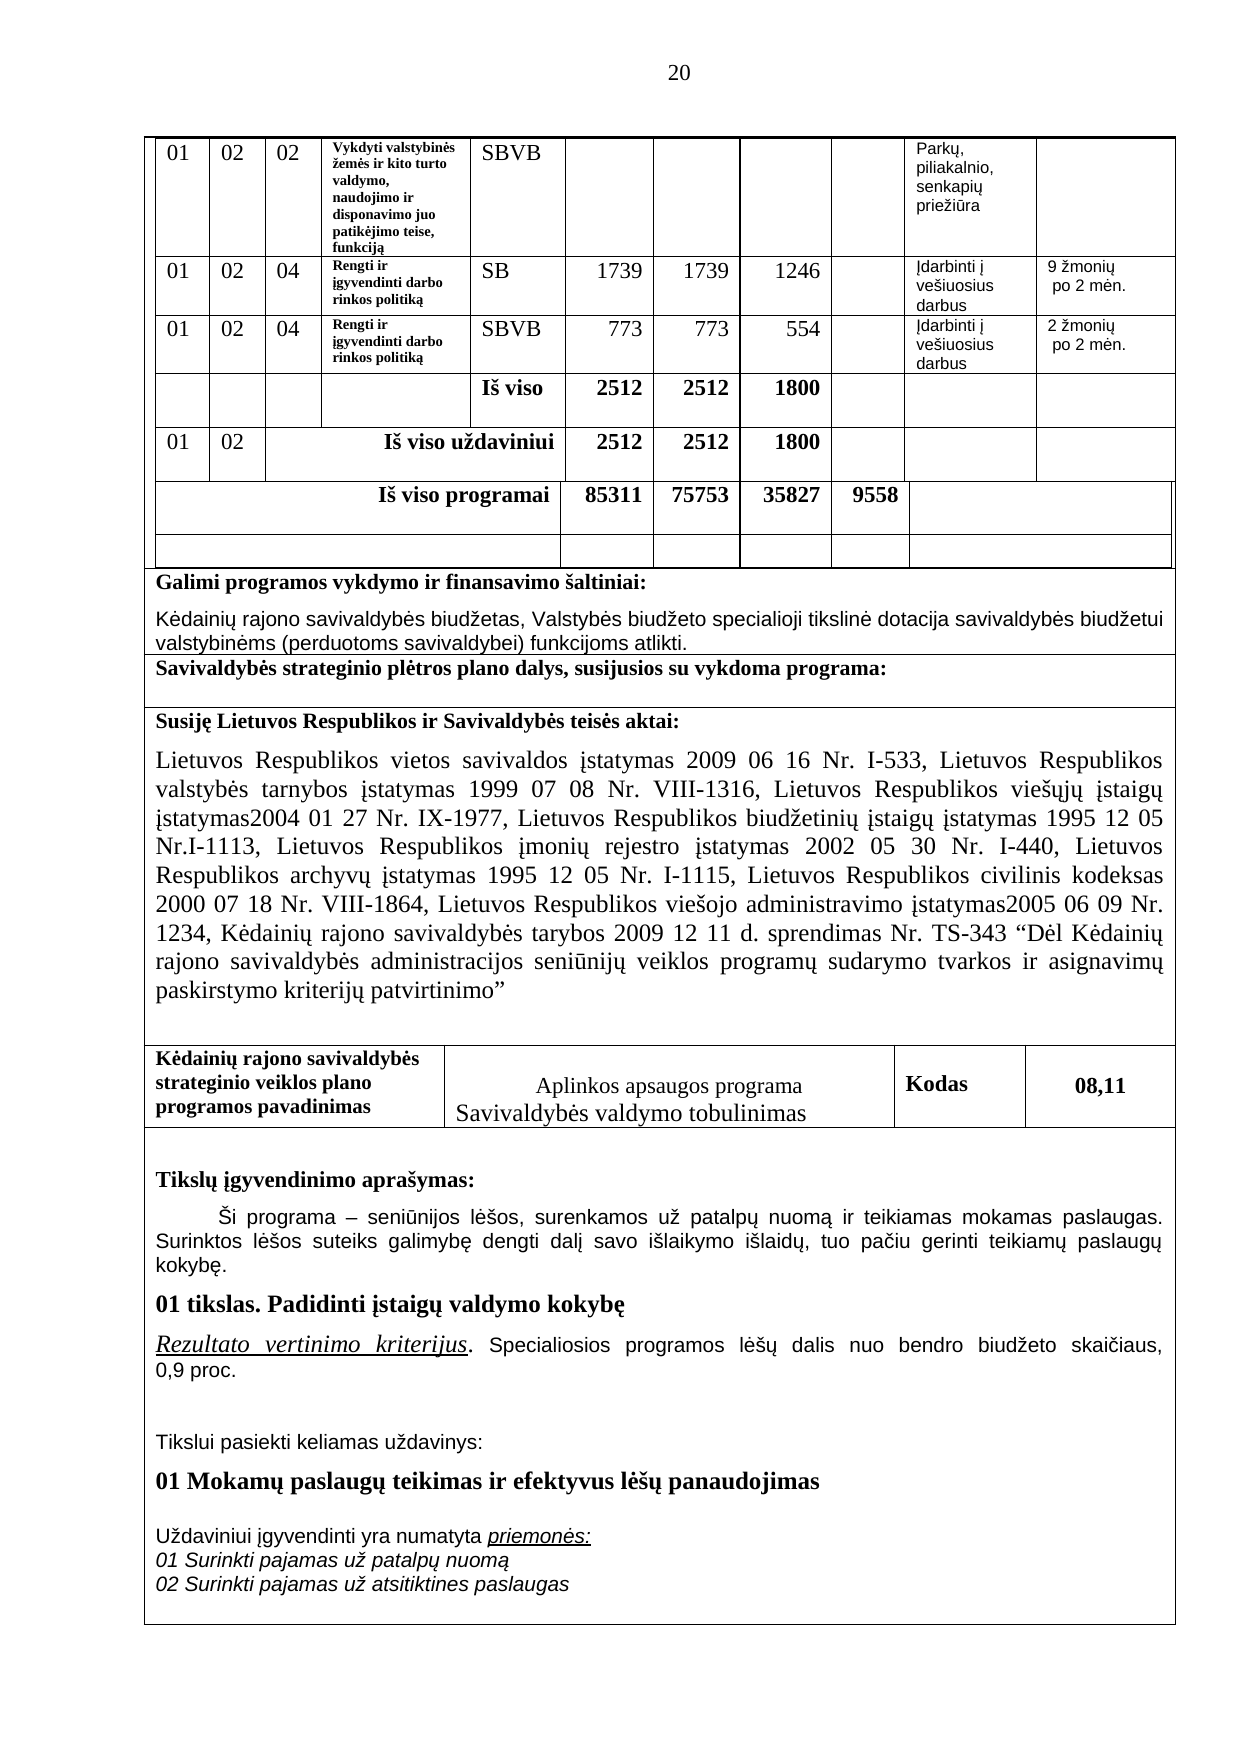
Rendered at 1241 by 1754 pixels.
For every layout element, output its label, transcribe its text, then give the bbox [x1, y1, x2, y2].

table_cell [910, 482, 1171, 534]
table_cell Iš viso programai [156, 482, 560, 534]
table_cell 773 [566, 316, 653, 373]
table_cell Parkų, piliakalnio, senkapių priežiūra [905, 139, 1036, 256]
table_cell Iš viso [471, 374, 565, 427]
table_cell Aplinkos apsaugos programa Savivaldybės valdymo tobulinimas [445, 1046, 894, 1127]
table_cell Galimi programos vykdymo ir finansavimo šaltiniai: Kėdainių rajono savivaldybės biudžetas, Valstybės biudžeto specialioji tikslinė dotacija savivaldybės biudžetui valstybinėms (perduotoms savivaldybei) funkcijoms atlikti. [145, 569, 1175, 654]
table_cell 2512 [566, 428, 653, 481]
table_cell [566, 139, 653, 256]
table_cell [832, 139, 904, 256]
table_cell [741, 535, 831, 567]
table_cell 773 [654, 316, 739, 373]
table_cell Įdarbinti į vešiuosius darbus [905, 316, 1036, 373]
table_cell [832, 374, 904, 427]
table_cell Kėdainių rajono savivaldybės strateginio veiklos plano programos pavadinimas [145, 1046, 444, 1127]
table_cell [210, 374, 265, 427]
table_cell [322, 374, 470, 427]
table_cell [156, 374, 209, 427]
table_cell [741, 139, 831, 256]
table_cell 1739 [654, 257, 739, 314]
table_cell [1037, 428, 1175, 481]
table_cell 08,11 [1026, 1046, 1175, 1127]
table_cell Iš viso uždaviniui [266, 428, 565, 481]
table_cell [654, 139, 739, 256]
table_cell 01 [156, 316, 209, 373]
table_cell Rengti ir įgyvendinti darbo rinkos politiką [322, 257, 470, 314]
table_cell [832, 535, 909, 567]
table_cell SB [471, 257, 565, 314]
table_cell Vykdyti valstybinės žemės ir kito turto valdymo, naudojimo ir disponavimo juo patikėjimo teise, funkciją [322, 139, 470, 256]
table_cell 9 žmonių po 2 mėn. [1037, 257, 1175, 314]
table_cell 02 [266, 139, 321, 256]
table_cell 85311 [561, 482, 653, 534]
table_cell Tikslų įgyvendinimo aprašymas: Ši programa – seniūnijos lėšos, surenkamos už patalpų nuomą ir teikiamas mokamas paslaugas. Surinktos lėšos suteiks galimybę dengti dalį savo išlaikymo išlaidų, tuo pačiu gerinti teikiamų paslaugų kokybę. 01 tikslas. Padidinti įstaigų valdymo kokybę Rezultato vertinimo kriterijus. Specialiosios programos lėšų dalis nuo bendro biudžeto skaičiaus, 0,9 proc. Tikslui pasiekti keliamas uždavinys: 01 Mokamų paslaugų teikimas ir efektyvus lėšų panaudojimas Uždaviniui įgyvendinti yra numatyta priemonės: 01 Surinkti pajamas už patalpų nuomą 02 Surinkti pajamas už atsitiktines paslaugas [145, 1128, 1175, 1624]
table_cell [156, 535, 560, 567]
table_cell 75753 [654, 482, 739, 534]
table_cell 1246 [741, 257, 831, 314]
table_cell 1800 [741, 374, 831, 427]
table_cell 2 žmonių po 2 mėn. [1037, 316, 1175, 373]
table_cell [905, 374, 1036, 427]
table_cell Įdarbinti į vešiuosius darbus [905, 257, 1036, 314]
table_cell 9558 [832, 482, 909, 534]
table_cell 01 [156, 257, 209, 314]
table_cell 01 [156, 428, 209, 481]
table_cell Savivaldybės strateginio plėtros plano dalys, susijusios su vykdoma programa: [145, 655, 1175, 707]
table_cell [654, 535, 739, 567]
table_cell 2512 [654, 374, 739, 427]
table_cell [832, 428, 904, 481]
table_cell 02 [210, 428, 265, 481]
table_cell Kodas [895, 1046, 1025, 1127]
table_cell 02 [210, 316, 265, 373]
table_cell 04 [266, 316, 321, 373]
table_cell Susiję Lietuvos Respublikos ir Savivaldybės teisės aktai: Lietuvos Respublikos vietos savivaldos įstatymas 2009 06 16 Nr. I-533, Lietuvos Respublikos valstybės tarnybos įstatymas 1999 07 08 Nr. VIII-1316, Lietuvos Respublikos viešųjų įstaigų įstatymas2004 01 27 Nr. IX-1977, Lietuvos Respublikos biudžetinių įstaigų įstatymas 1995 12 05 Nr.I-1113, Lietuvos Respublikos įmonių rejestro įstatymas 2002 05 30 Nr. I-440, Lietuvos Respublikos archyvų įstatymas 1995 12 05 Nr. I-1115, Lietuvos Respublikos civilinis kodeksas 2000 07 18 Nr. VIII-1864, Lietuvos Respublikos viešojo administravimo įstatymas2005 06 09 Nr. 1234, Kėdainių rajono savivaldybės tarybos 2009 12 11 d. sprendimas Nr. TS-343 “Dėl Kėdainių rajono savivaldybės administracijos seniūnijų veiklos programų sudarymo tvarkos ir asignavimų paskirstymo kriterijų patvirtinimo” [145, 708, 1175, 1044]
table_cell Rengti ir įgyvendinti darbo rinkos politiką [322, 316, 470, 373]
table_cell SBVB [471, 139, 565, 256]
table_cell 554 [741, 316, 831, 373]
table_cell [1037, 374, 1175, 427]
table_cell 1800 [741, 428, 831, 481]
table_cell 35827 [741, 482, 831, 534]
table_cell 2512 [566, 374, 653, 427]
table_cell [910, 535, 1171, 567]
table_cell [832, 257, 904, 314]
table_cell 01 [156, 139, 209, 256]
table_cell 1739 [566, 257, 653, 314]
table_cell 2512 [654, 428, 739, 481]
table_cell 02 [210, 257, 265, 314]
table_cell 04 [266, 257, 321, 314]
table_cell [832, 316, 904, 373]
table_cell [266, 374, 321, 427]
table_cell SBVB [471, 316, 565, 373]
table_cell [1037, 139, 1175, 256]
table_cell 02 [210, 139, 265, 256]
table_cell [561, 535, 653, 567]
table_cell [905, 428, 1036, 481]
